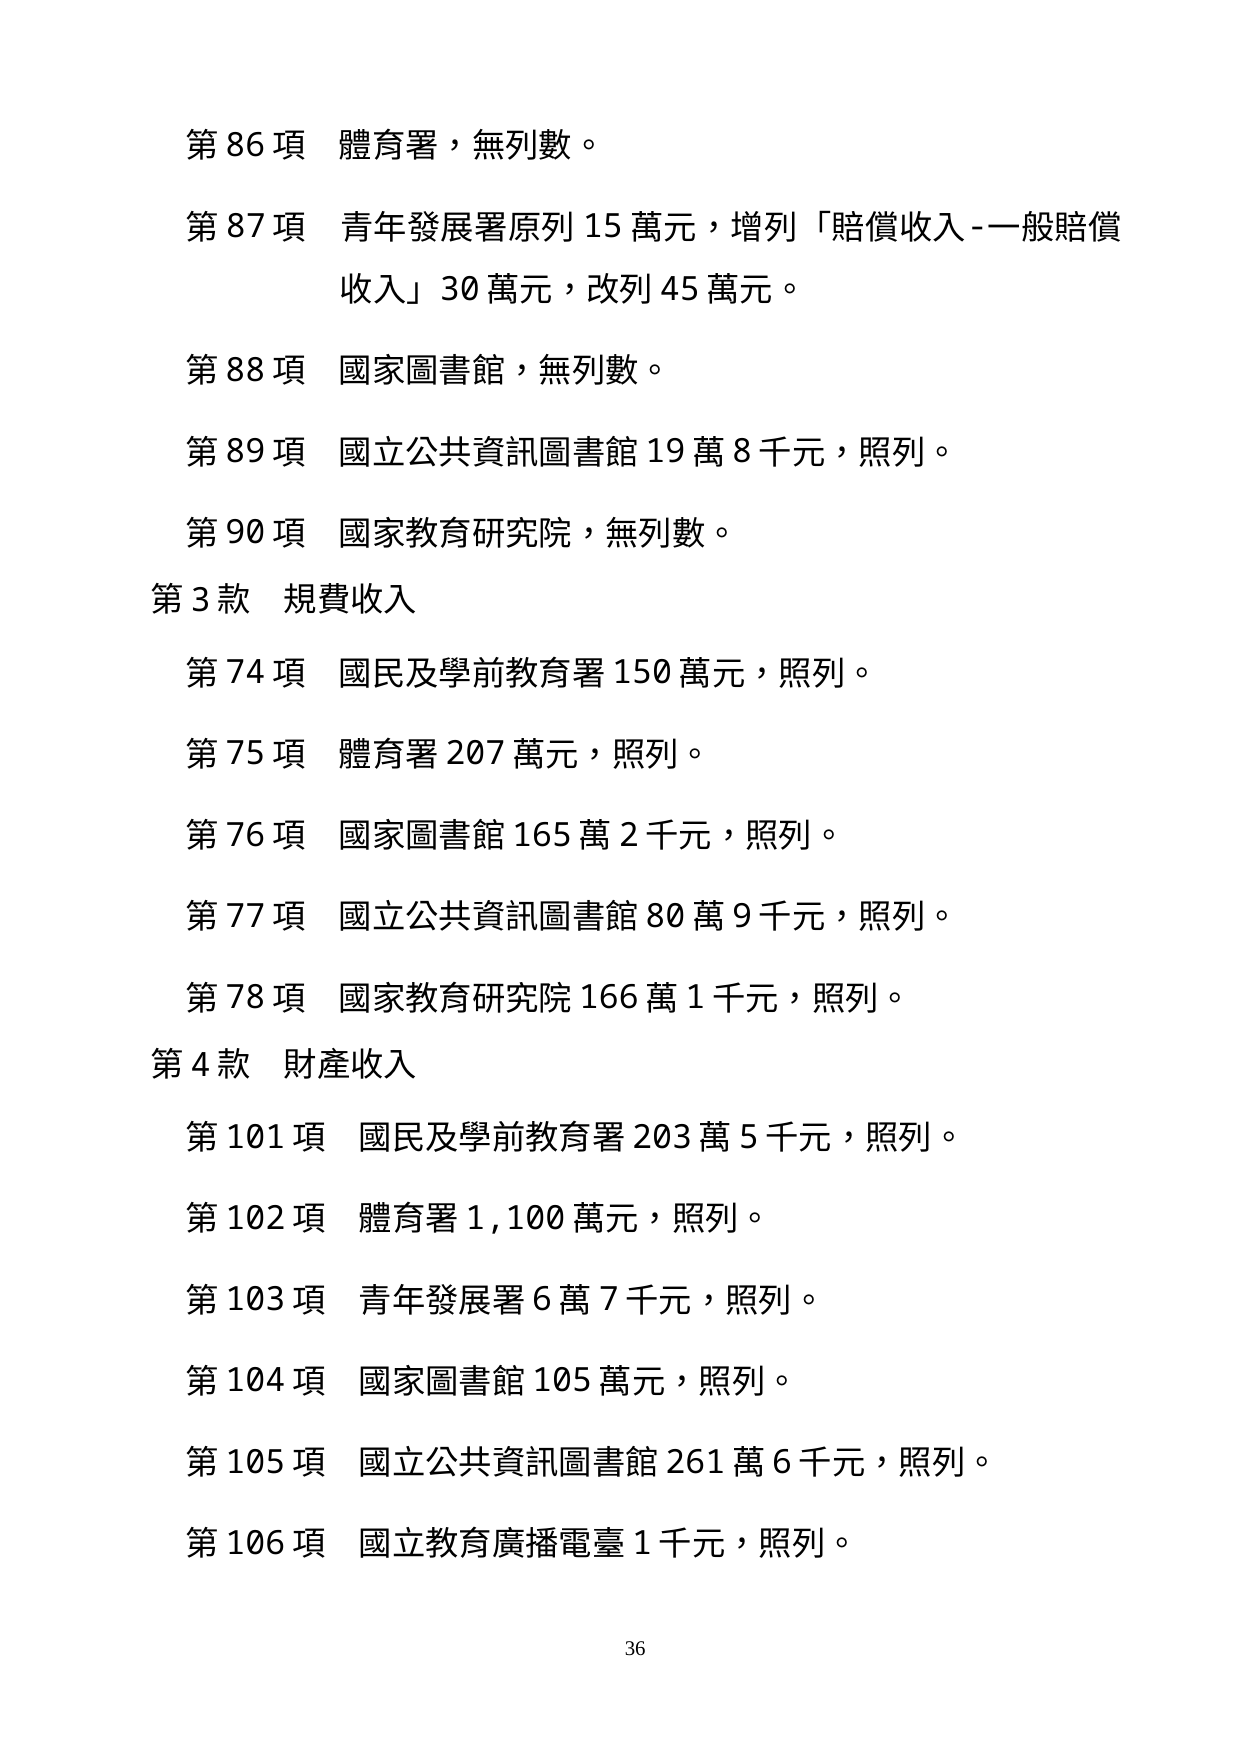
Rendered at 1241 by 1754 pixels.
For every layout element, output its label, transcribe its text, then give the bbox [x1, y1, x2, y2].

text 第103項 青年發展署6萬7千元，照列。 [185, 1266, 1122, 1329]
text 第105項 國立公共資訊圖書館261萬6千元，照列。 [185, 1429, 1122, 1491]
text 第78項 國家教育研究院166萬1千元，照列。 [185, 964, 1122, 1027]
text 第76項 國家圖書館165萬2千元，照列。 [185, 802, 1122, 864]
text 第102項 體育署1,100萬元，照列。 [185, 1185, 1122, 1248]
text 第75項 體育署207萬元，照列。 [185, 721, 1122, 783]
text 第3款 規費收入 [150, 575, 1122, 621]
text 第89項 國立公共資訊圖書館19萬8千元，照列。 [185, 418, 1122, 481]
text 第4款 財產收入 [150, 1039, 1122, 1085]
text 第106項 國立教育廣播電臺1千元，照列。 [185, 1510, 1122, 1573]
text 第87項 青年發展署原列15萬元，增列「賠償收入-一般賠償收入」30萬元，改列45萬元。 [185, 193, 1122, 318]
text 第74項 國民及學前教育署150萬元，照列。 [185, 639, 1122, 702]
text 第90項 國家教育研究院，無列數。 [185, 500, 1122, 562]
text 第104項 國家圖書館105萬元，照列。 [185, 1348, 1122, 1410]
text 第77項 國立公共資訊圖書館80萬9千元，照列。 [185, 883, 1122, 946]
text 第86項 體育署，無列數。 [185, 112, 1122, 175]
text 第101項 國民及學前教育署203萬5千元，照列。 [185, 1104, 1122, 1166]
text 第88項 國家圖書館，無列數。 [185, 337, 1122, 400]
